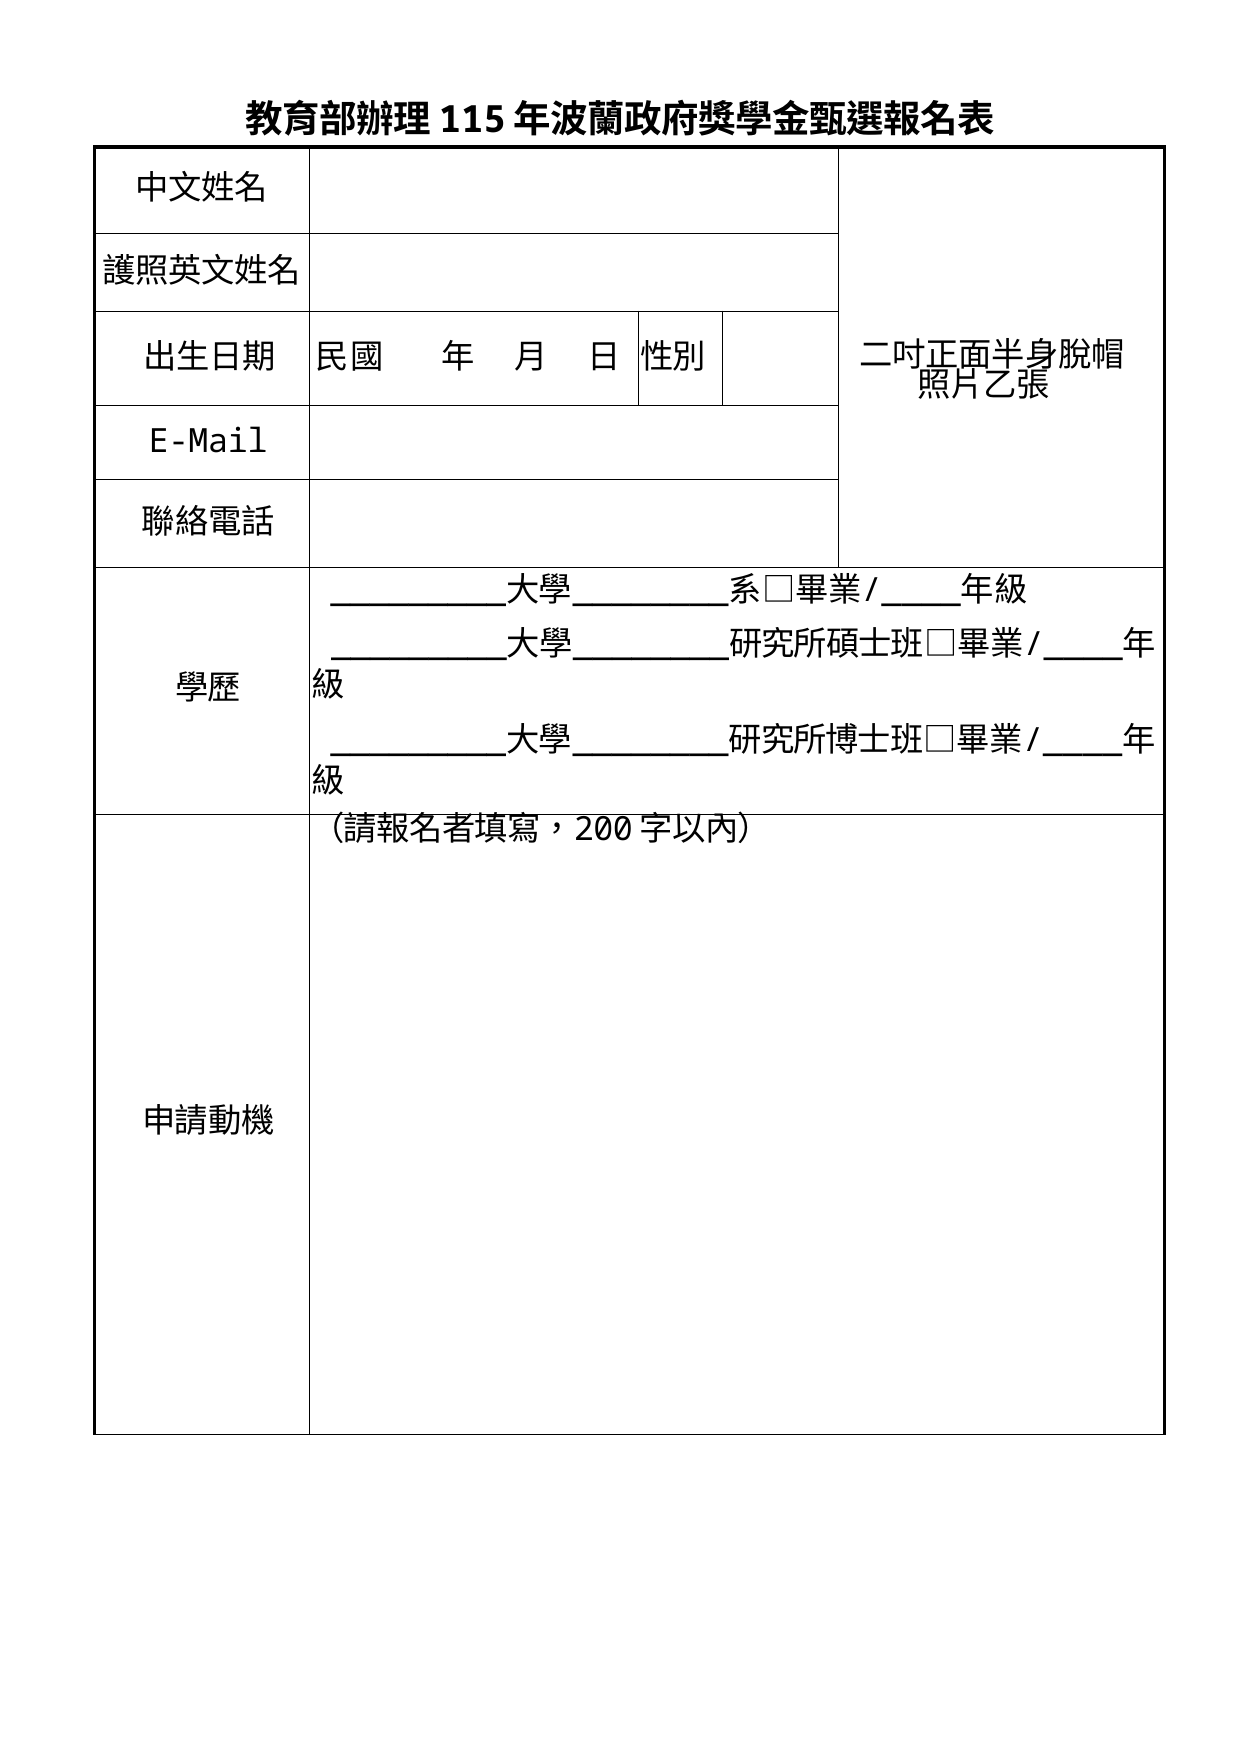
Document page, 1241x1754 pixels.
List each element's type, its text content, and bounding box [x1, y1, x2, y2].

table_cell 學歷 [96, 568, 309, 813]
table_cell [723, 312, 838, 405]
table_cell 申請動機 [96, 815, 309, 1433]
table_cell （請報名者填寫，200字以內） [310, 815, 1163, 1433]
table_cell [310, 406, 838, 479]
table_cell E-Mail [96, 406, 309, 479]
table_cell [310, 234, 838, 311]
table_header 二吋正面半身脫帽照片乙張 [839, 149, 1163, 567]
table_cell [310, 480, 838, 567]
table_header 中文姓名 [96, 149, 309, 233]
table_header [310, 149, 838, 233]
table_cell _________大學________系□畢業/____年級 _________大學________研究所碩士班□畢業/____年級 _________大學________研究所博士班□畢業/____年級 [310, 568, 1163, 813]
table_cell 民國 年 月 日 [310, 312, 638, 405]
table_cell 出生日期 [96, 312, 309, 405]
text 教育部辦理115年波蘭政府獎學金甄選報名表 [73, 89, 1167, 143]
table_cell 聯絡電話 [96, 480, 309, 567]
table_cell 護照英文姓名 [96, 234, 309, 311]
table_cell 性別 [639, 312, 722, 405]
